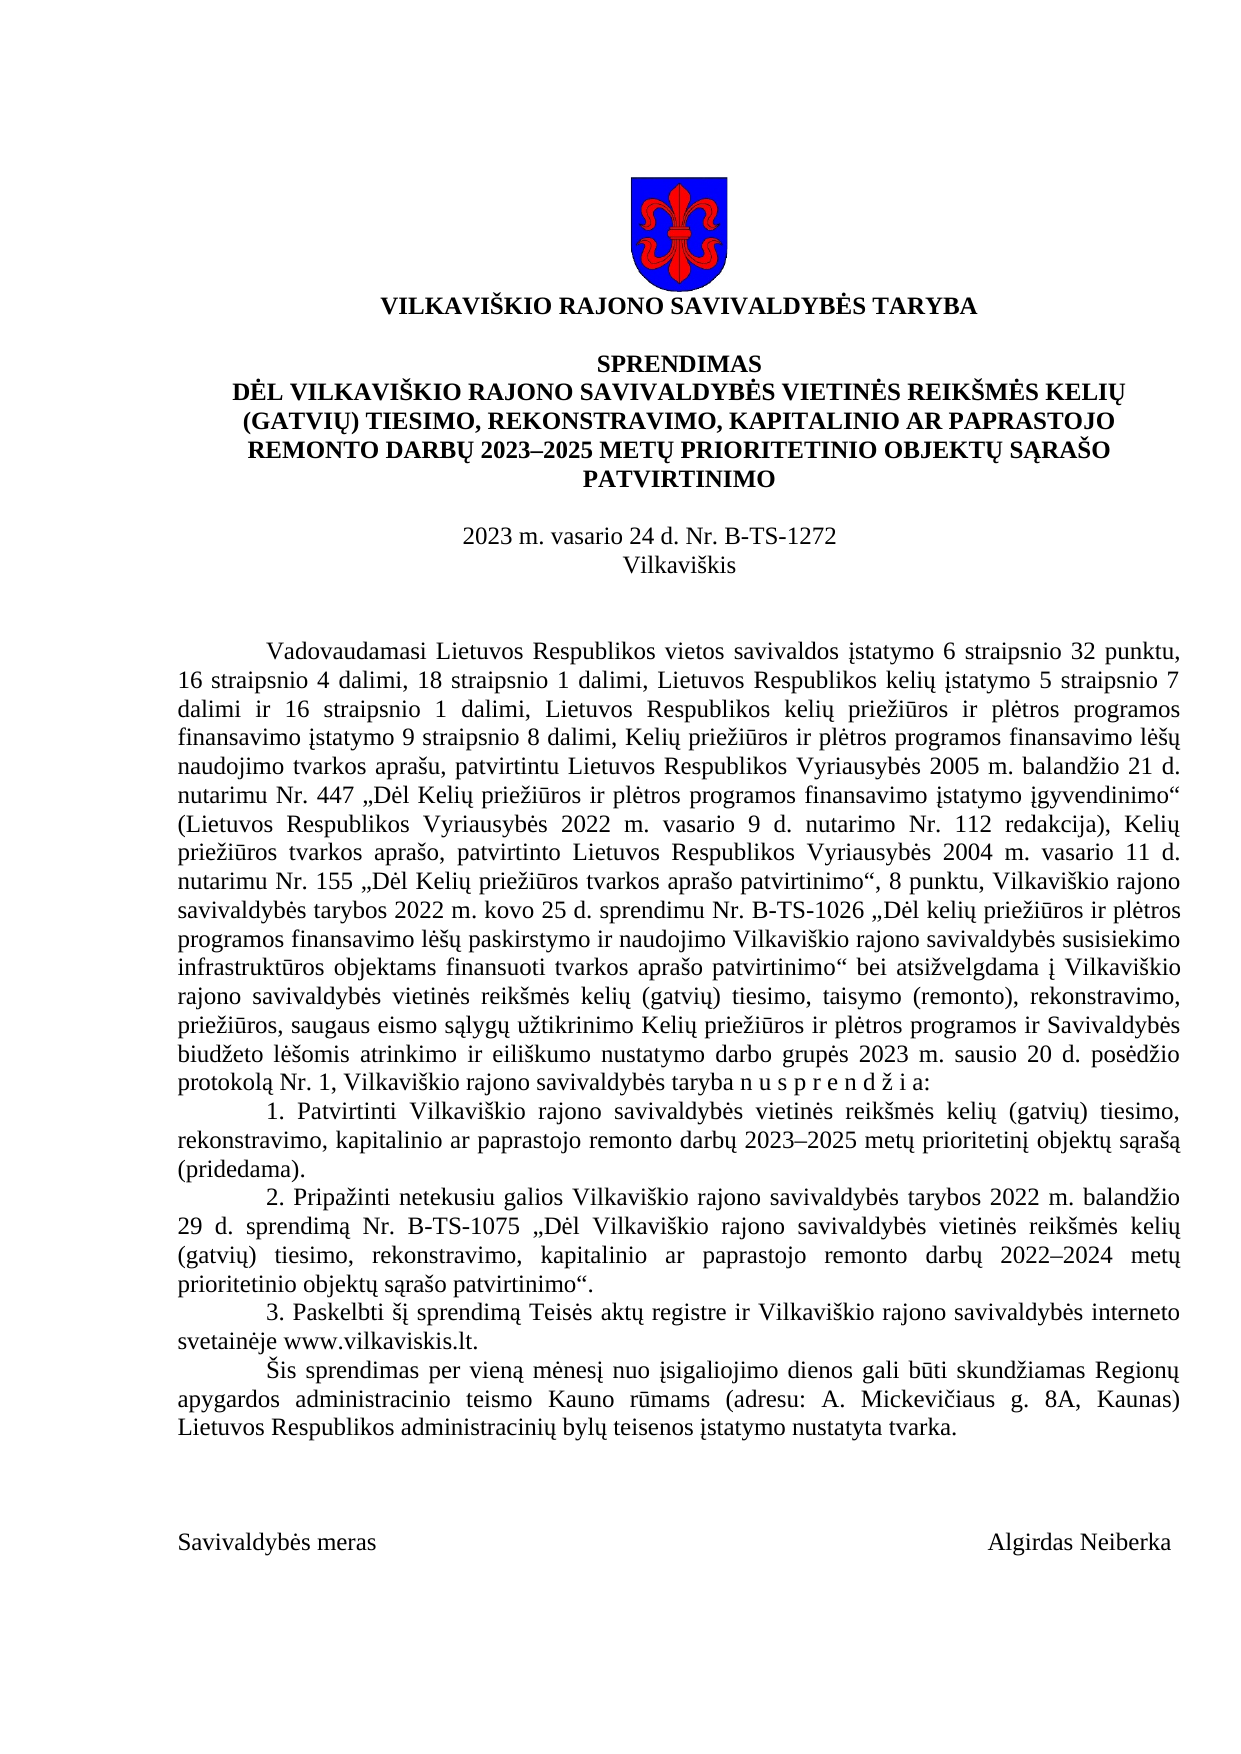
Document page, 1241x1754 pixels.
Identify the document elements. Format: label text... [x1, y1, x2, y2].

text Šis sprendimas per vieną mėnesį nuo įsigaliojimo dienos gali būti skundžiamas Regionų apygardos administracinio teismo Kauno rūmams (adresu: A. Mickevičiaus g. 8A, Kaunas) Lietuvos Respublikos administracinių bylų teisenos įstatymo nustatyta tvarka. [177, 1355, 1181, 1441]
text VILKAVIŠKIO RAJONO SAVIVALDYBĖS TARYBA [177, 291, 1181, 320]
text SPRENDIMAS [177, 349, 1181, 377]
text 1. Patvirtinti Vilkaviškio rajono savivaldybės vietinės reikšmės kelių (gatvių) tiesimo, rekonstravimo, kapitalinio ar paprastojo remonto darbų 2023–2025 metų prioritetinį objektų sąrašą (pridedama). [177, 1096, 1181, 1182]
text 2023 m. vasario 24 d. Nr. B-TS-1272 [118, 521, 1181, 550]
text Vadovaudamasi Lietuvos Respublikos vietos savivaldos įstatymo 6 straipsnio 32 punktu, 16 straipsnio 4 dalimi, 18 straipsnio 1 dalimi, Lietuvos Respublikos kelių įstatymo 5 straipsnio 7 dalimi ir 16 straipsnio 1 dalimi, Lietuvos Respublikos kelių priežiūros ir plėtros programos finansavimo įstatymo 9 straipsnio 8 dalimi, Kelių priežiūros ir plėtros programos finansavimo lėšų naudojimo tvarkos aprašu, patvirtintu Lietuvos Respublikos Vyriausybės 2005 m. balandžio 21 d. nutarimu Nr. 447 „Dėl Kelių priežiūros ir plėtros programos finansavimo įstatymo įgyvendinimo“ (Lietuvos Respublikos Vyriausybės 2022 m. vasario 9 d. nutarimo Nr. 112 redakcija), Kelių priežiūros tvarkos aprašo, patvirtinto Lietuvos Respublikos Vyriausybės 2004 m. vasario 11 d. nutarimu Nr. 155 „Dėl Kelių priežiūros tvarkos aprašo patvirtinimo“, 8 punktu, Vilkaviškio rajono savivaldybės tarybos 2022 m. kovo 25 d. sprendimu Nr. B-TS-1026 „Dėl kelių priežiūros ir plėtros programos finansavimo lėšų paskirstymo ir naudojimo Vilkaviškio rajono savivaldybės susisiekimo infrastruktūros objektams finansuoti tvarkos aprašo patvirtinimo“ bei atsižvelgdama į Vilkaviškio rajono savivaldybės vietinės reikšmės kelių (gatvių) tiesimo, taisymo (remonto), rekonstravimo, priežiūros, saugaus eismo sąlygų užtikrinimo Kelių priežiūros ir plėtros programos ir Savivaldybės biudžeto lėšomis atrinkimo ir eiliškumo nustatymo darbo grupės 2023 m. sausio 20 d. posėdžio protokolą Nr. 1, Vilkaviškio rajono savivaldybės taryba n u s p r e n d ž i a: [177, 636, 1181, 1096]
text 3. Paskelbti šį sprendimą Teisės aktų registre ir Vilkaviškio rajono savivaldybės interneto svetainėje www.vilkaviskis.lt. [177, 1297, 1181, 1355]
text Vilkaviškis [177, 550, 1181, 579]
text DĖL VILKAVIŠKIO RAJONO SAVIVALDYBĖS VIETINĖS REIKŠMĖS KELIŲ (GATVIŲ) tiesimo, REKONSTRAVIMO, kapitalinio AR paprastojo REMONTO darbų 2023–2025 METŲ PRIORITETINIo OBJEKTŲ SĄRAŠo PATVIRTINIMO [177, 377, 1181, 492]
text 2. Pripažinti netekusiu galios Vilkaviškio rajono savivaldybės tarybos 2022 m. balandžio 29 d. sprendimą Nr. B-TS-1075 „Dėl Vilkaviškio rajono savivaldybės vietinės reikšmės kelių (gatvių) tiesimo, rekonstravimo, kapitalinio ar paprastojo remonto darbų 2022–2024 metų prioritetinio objektų sąrašo patvirtinimo“. [177, 1182, 1181, 1297]
text Savivaldybės meras Algirdas Neiberka [177, 1527, 1181, 1556]
